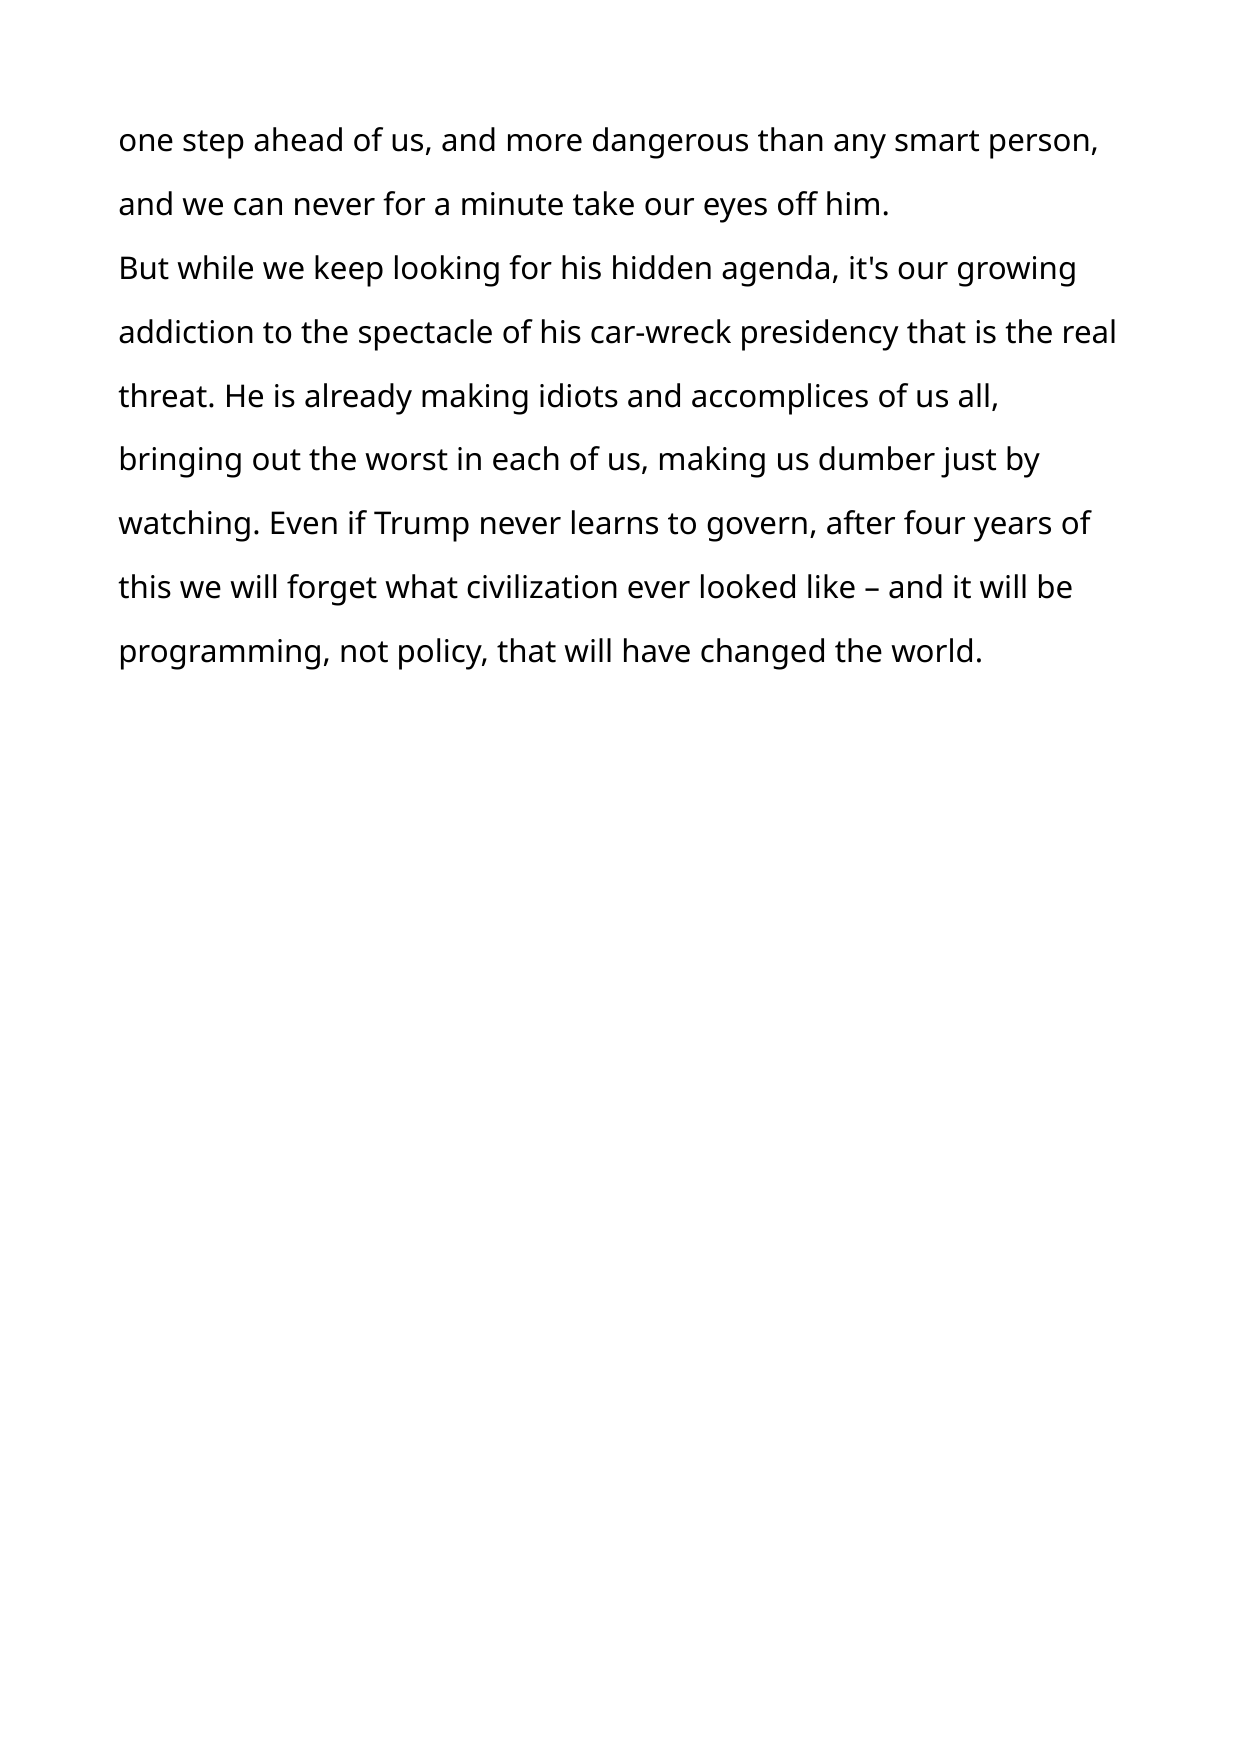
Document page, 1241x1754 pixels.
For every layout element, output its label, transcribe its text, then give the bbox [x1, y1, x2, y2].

text one step ahead of us, and more dangerous than any smart person, and we can never for a minute take our eyes off him. [118, 118, 1122, 224]
text But while we keep looking for his hidden agenda, it's our growing addiction to the spectacle of his car-wreck presidency that is the real threat. He is already making idiots and accomplices of us all, bringing out the worst in each of us, making us dumber just by watching. Even if Trump never learns to govern, after four years of this we will forget what civilization ever looked like – and it will be programming, not policy, that will have changed the world. [118, 246, 1122, 672]
